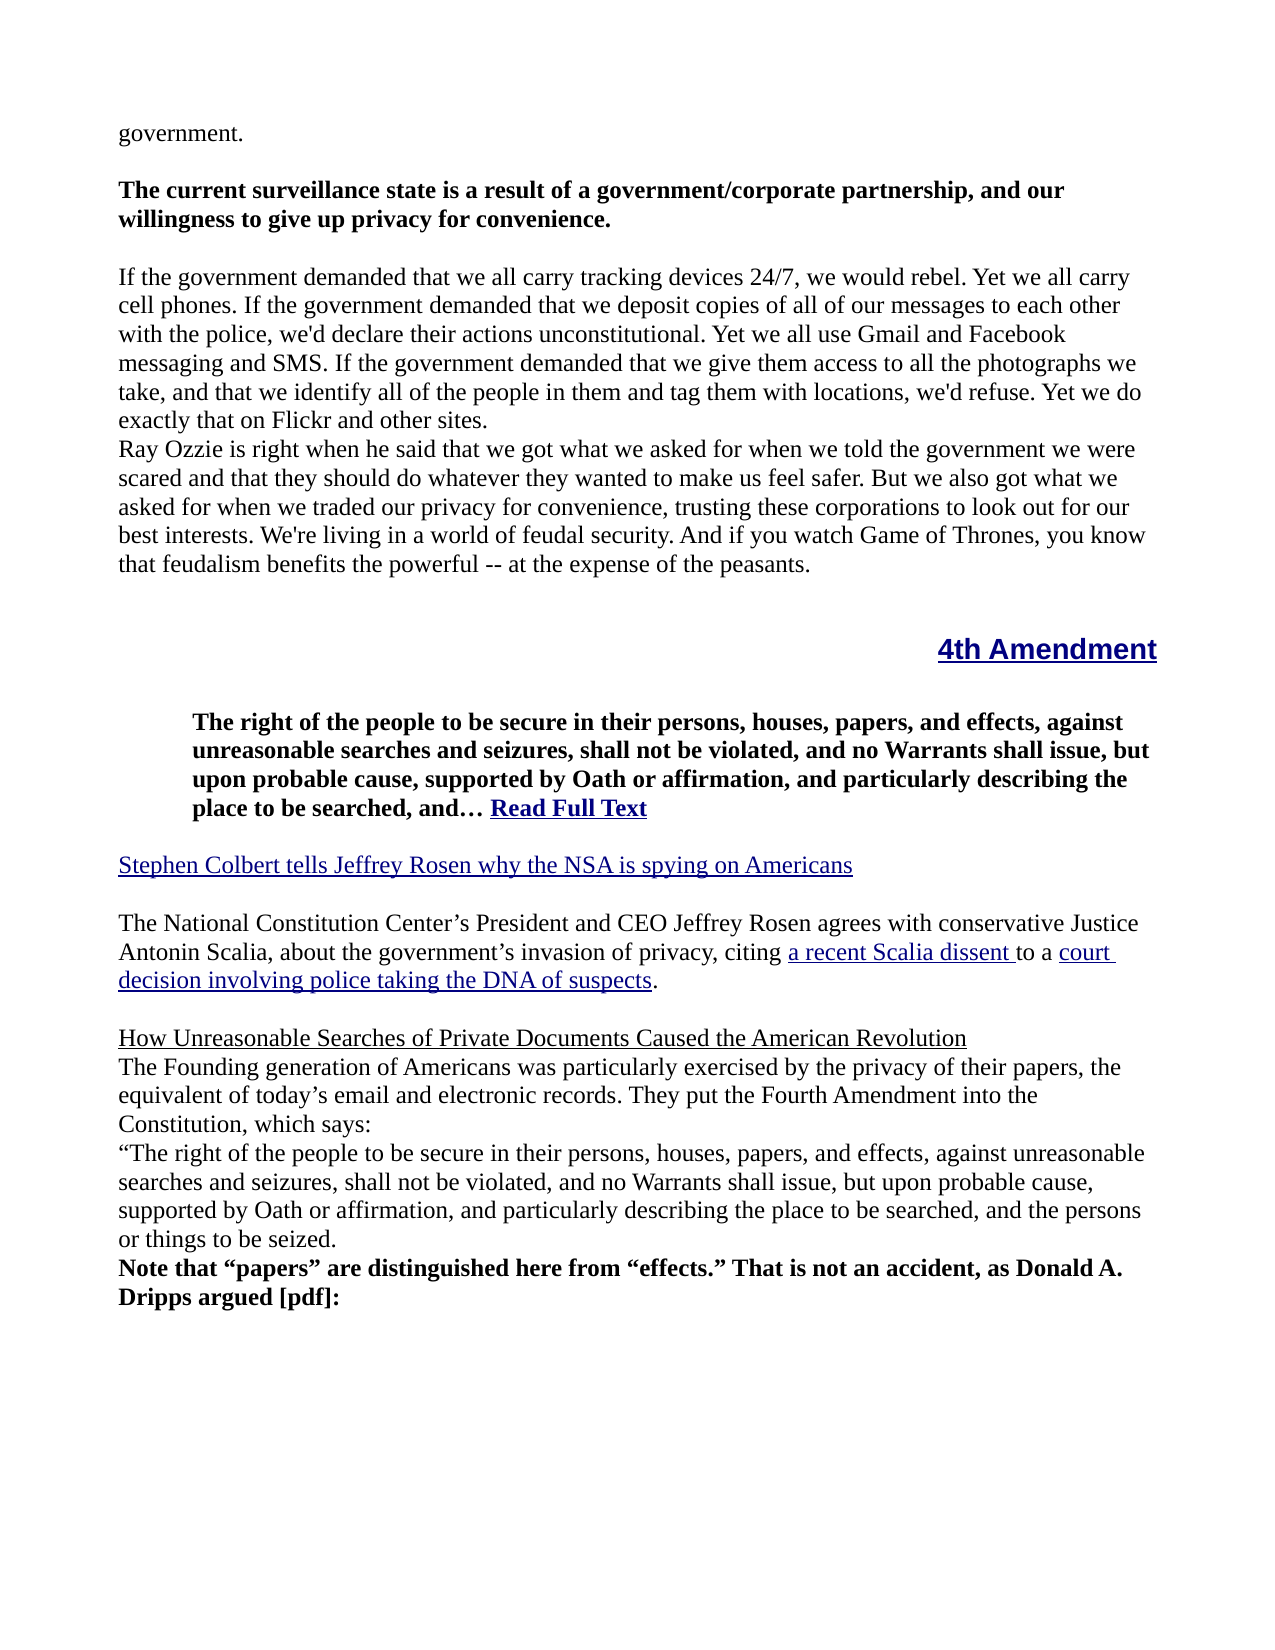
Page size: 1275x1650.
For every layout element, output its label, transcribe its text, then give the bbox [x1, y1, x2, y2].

text The Founding generation of Americans was particularly exercised by the privacy of their papers, the equivalent of today’s email and electronic records. They put the Fourth Amendment into the Constitution, which says: [118, 1052, 1157, 1138]
text The National Constitution Center’s President and CEO Jeffrey Rosen agrees with conservative Justice Antonin Scalia, about the government’s invasion of privacy, citing a recent Scalia dissent to a court decision involving police taking the DNA of suspects. [118, 908, 1157, 994]
text Stephen Colbert tells Jeffrey Rosen why the NSA is spying on Americans [118, 850, 1157, 879]
text The current surveillance state is a result of a government/corporate partnership, and our willingness to give up privacy for convenience. [118, 176, 1157, 233]
subtitle 4th Amendment [118, 632, 1157, 665]
text “The right of the people to be secure in their persons, houses, papers, and effects, against unreasonable searches and seizures, shall not be violated, and no Warrants shall issue, but upon probable cause, supported by Oath or affirmation, and particularly describing the place to be searched, and the persons or things to be seized. [118, 1138, 1157, 1253]
text Note that “papers” are distinguished here from “effects.” That is not an accident, as Donald A. Dripps argued [pdf]: [118, 1253, 1157, 1310]
text If the government demanded that we all carry tracking devices 24/7, we would rebel. Yet we all carry cell phones. If the government demanded that we deposit copies of all of our messages to each other with the police, we'd declare their actions unconstitutional. Yet we all use Gmail and Facebook messaging and SMS. If the government demanded that we give them access to all the photographs we take, and that we identify all of the people in them and tag them with locations, we'd refuse. Yet we do exactly that on Flickr and other sites. [118, 262, 1157, 434]
text How Unreasonable Searches of Private Documents Caused the American Revolution [118, 1023, 1157, 1052]
text government. [118, 118, 1157, 147]
text The right of the people to be secure in their persons, houses, papers, and effects, against unreasonable searches and seizures, shall not be violated, and no Warrants shall issue, but upon probable cause, supported by Oath or affirmation, and particularly describing the place to be searched, and… Read Full Text [192, 707, 1157, 822]
text Ray Ozzie is right when he said that we got what we asked for when we told the government we were scared and that they should do whatever they wanted to make us feel safer. But we also got what we asked for when we traded our privacy for convenience, trusting these corporations to look out for our best interests. We're living in a world of feudal security. And if you watch Game of Thrones, you know that feudalism benefits the powerful -- at the expense of the peasants. [118, 434, 1157, 578]
